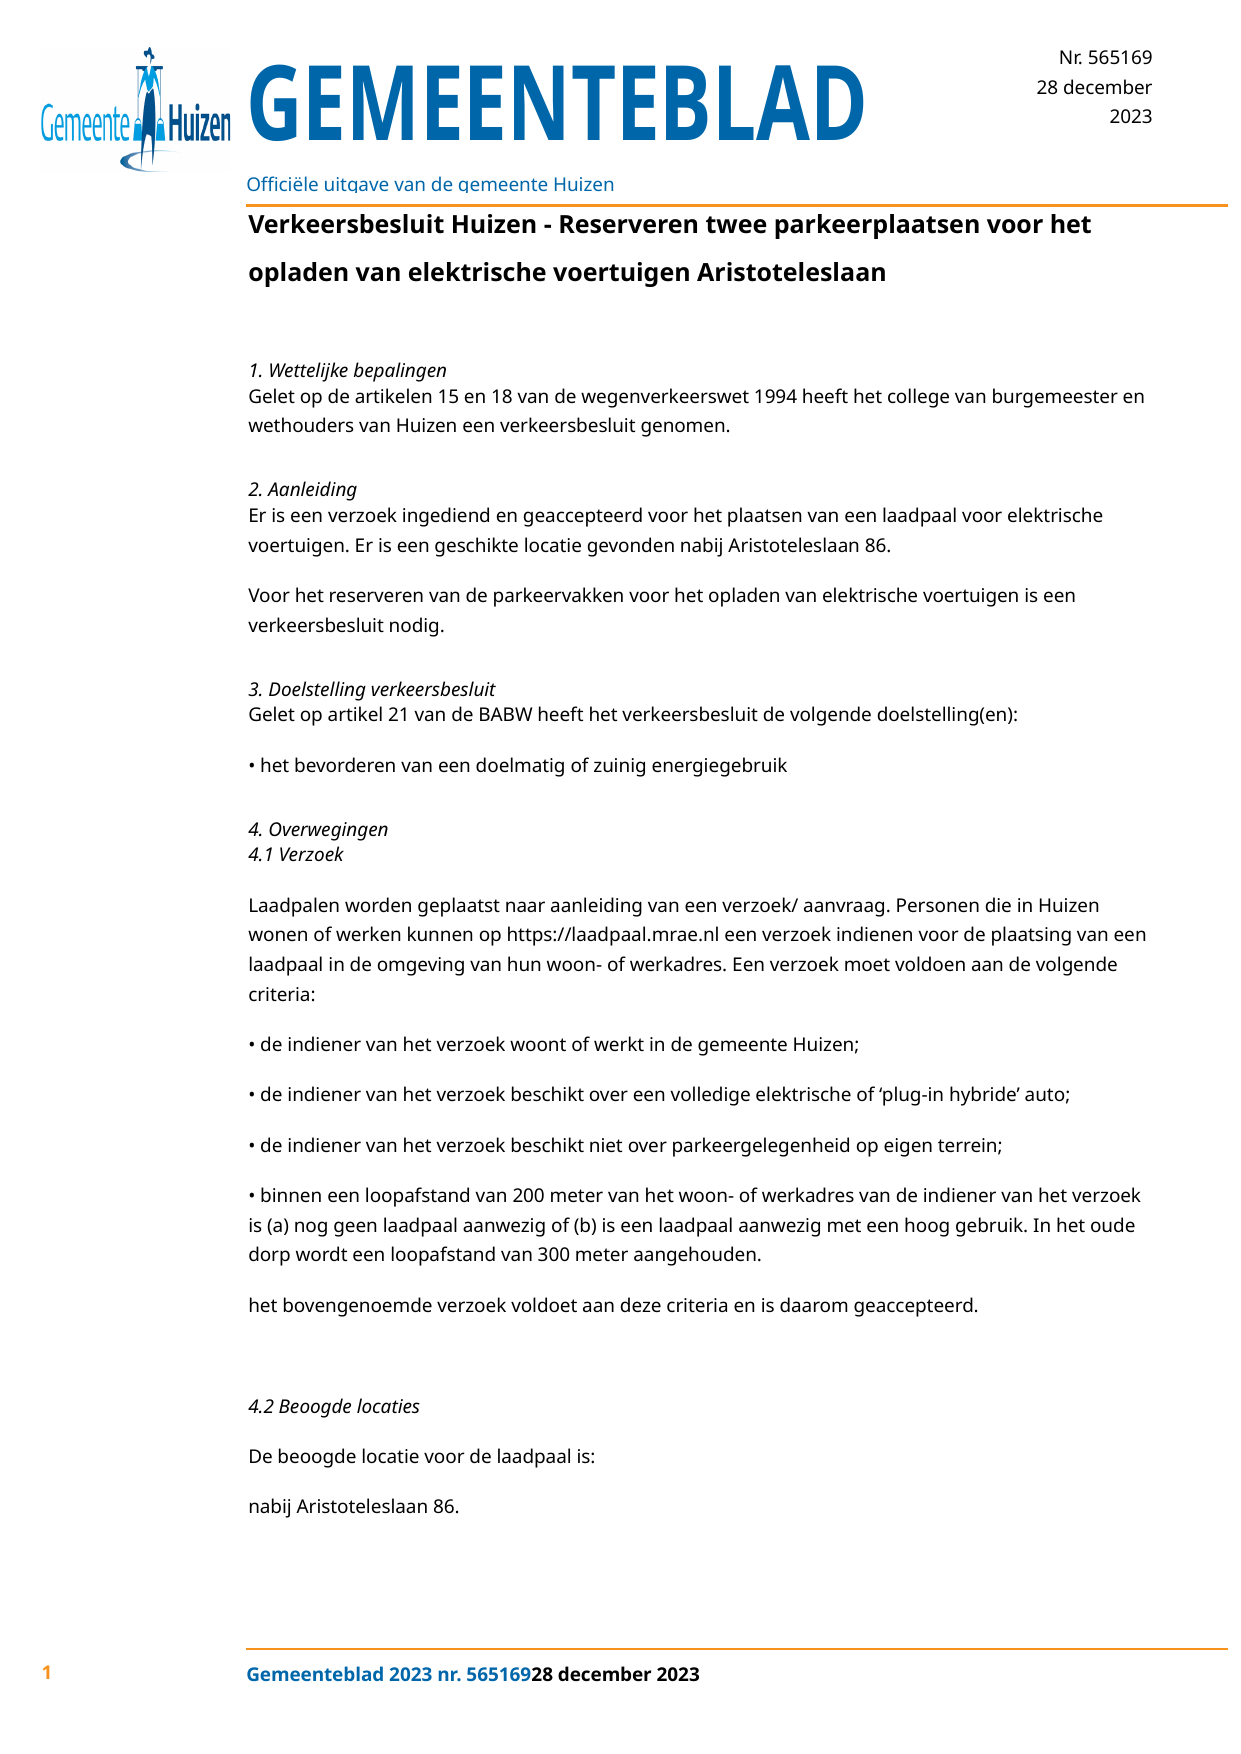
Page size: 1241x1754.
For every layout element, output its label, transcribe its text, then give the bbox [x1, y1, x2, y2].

text nabij Aristoteleslaan 86. [248, 1494, 1152, 1519]
text Gelet op artikel 21 van de BABW heeft het verkeersbesluit de volgende doelstelling(en): [248, 701, 1152, 727]
text 4. Overwegingen [248, 816, 1152, 842]
text • de indiener van het verzoek beschikt niet over parkeergelegenheid op eigen terrein; [248, 1132, 1152, 1158]
text 3. Doelstelling verkeersbesluit [248, 676, 1152, 701]
picture [41, 47, 231, 172]
text Voor het reserveren van de parkeervakken voor het opladen van elektrische voertuigen is een verkeersbesluit nodig. [248, 582, 1152, 637]
text 1. Wettelijke bepalingen [248, 357, 1152, 383]
text Verkeersbesluit Huizen - Reserveren twee parkeerplaatsen voor het opladen van elektrische voertuigen Aristoteleslaan [248, 207, 1152, 288]
text • de indiener van het verzoek woont of werkt in de gemeente Huizen; [248, 1031, 1152, 1057]
text 2. Aanleiding [248, 476, 1152, 502]
text • binnen een loopafstand van 200 meter van het woon- of werkadres van de indiener van het verzoek is (a) nog geen laadpaal aanwezig of (b) is een laadpaal aanwezig met een hoog gebruik. In het oude dorp wordt een loopafstand van 300 meter aangehouden. [248, 1182, 1152, 1267]
text het bovengenoemde verzoek voldoet aan deze criteria en is daarom geaccepteerd. [248, 1292, 1152, 1318]
text Laadpalen worden geplaatst naar aanleiding van een verzoek/ aanvraag. Personen die in Huizen wonen of werken kunnen op https://laadpaal.mrae.nl een verzoek indienen voor de plaatsing van een laadpaal in de omgeving van hun woon- of werkadres. Een verzoek moet voldoen aan de volgende criteria: [248, 892, 1152, 1006]
text 4.2 Beoogde locaties [248, 1393, 1152, 1418]
text Er is een verzoek ingediend en geaccepteerd voor het plaatsen van een laadpaal voor elektrische voertuigen. Er is een geschikte locatie gevonden nabij Aristoteleslaan 86. [248, 502, 1152, 557]
text De beoogde locatie voor de laadpaal is: [248, 1443, 1152, 1469]
text Gelet op de artikelen 15 en 18 van de wegenverkeerswet 1994 heeft het college van burgemeester en wethouders van Huizen een verkeersbesluit genomen. [248, 383, 1152, 438]
text • het bevorderen van een doelmatig of zuinig energiegebruik [248, 752, 1152, 778]
text • de indiener van het verzoek beschikt over een volledige elektrische of ‘plug-in hybride’ auto; [248, 1082, 1152, 1107]
text 4.1 Verzoek [248, 842, 1152, 867]
